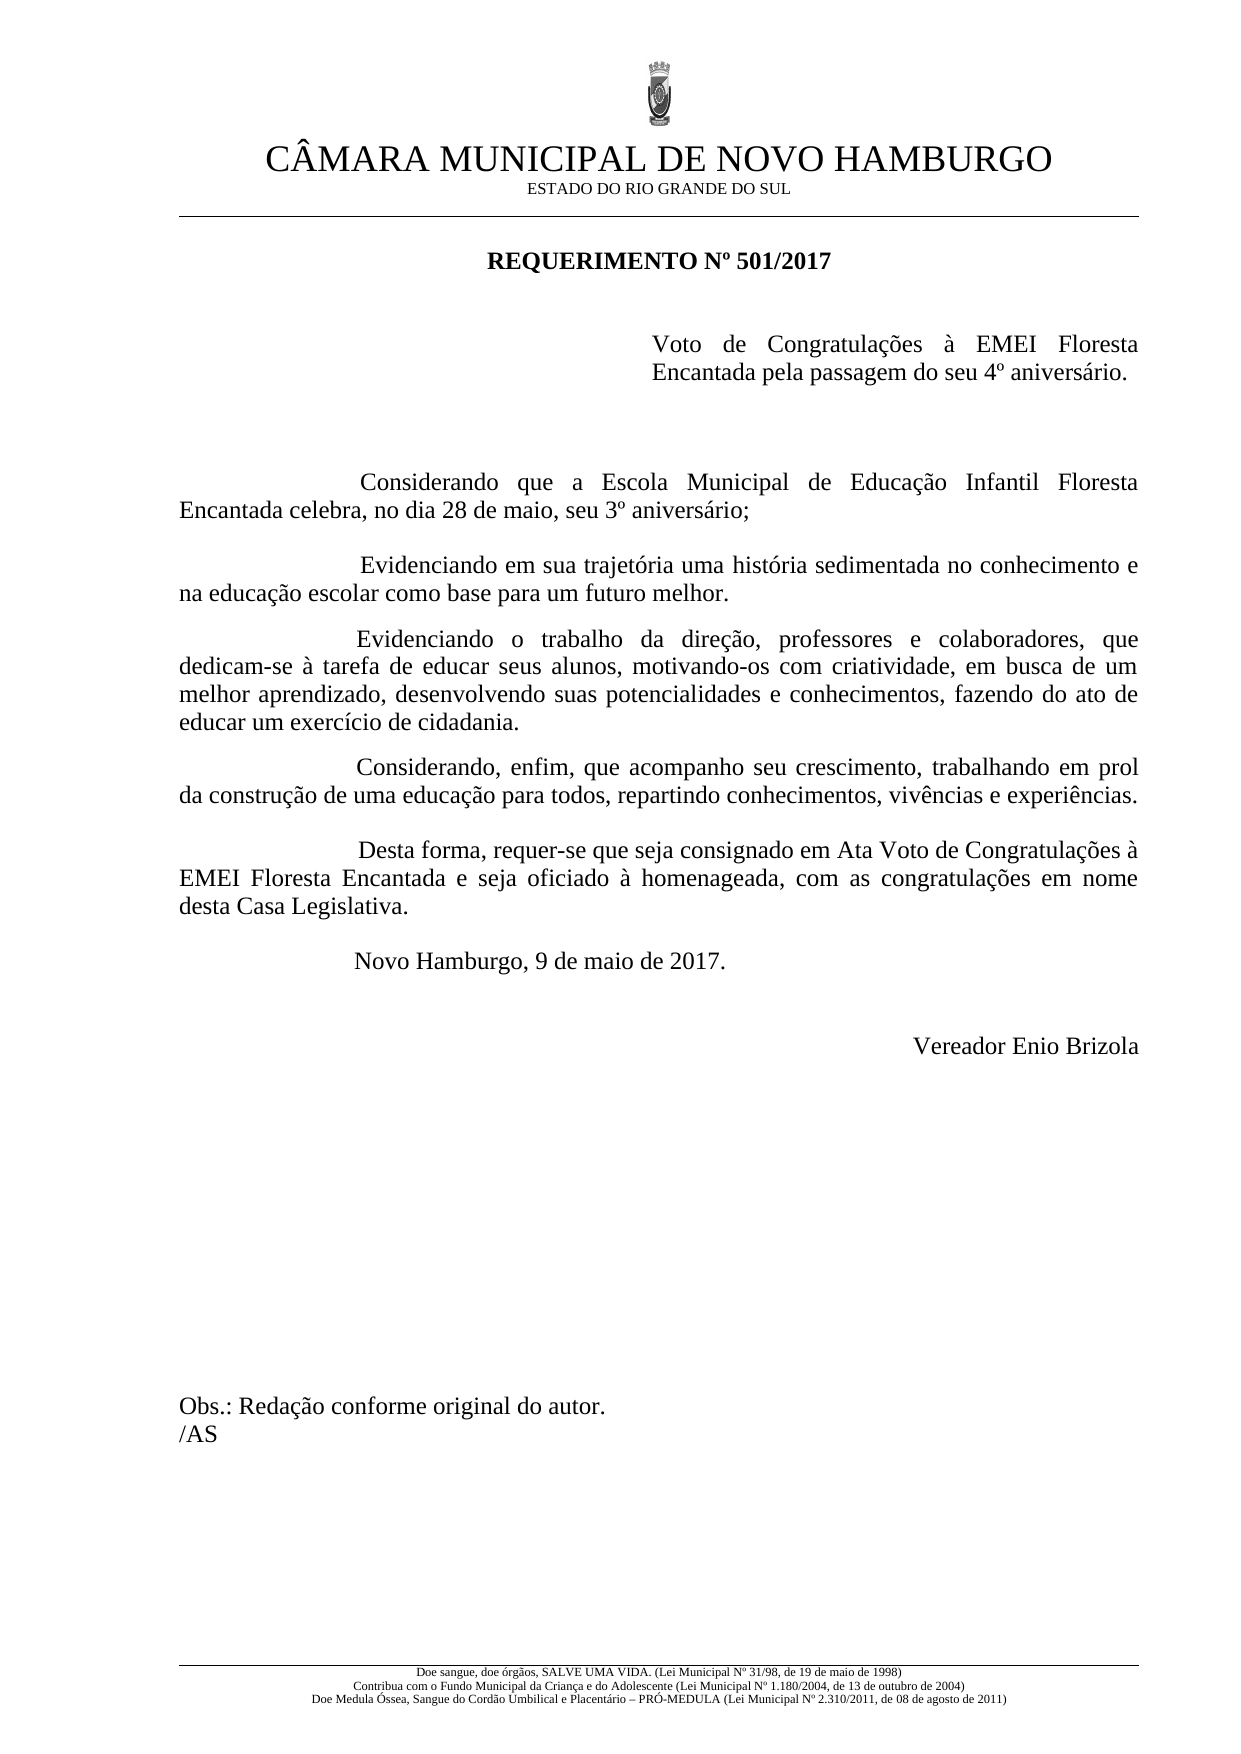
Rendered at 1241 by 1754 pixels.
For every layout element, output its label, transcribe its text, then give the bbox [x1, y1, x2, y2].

text Voto de Congratulações à EMEI Floresta Encantada pela passagem do seu 4º aniversário. [652, 330, 1139, 385]
text Considerando que a Escola Municipal de Educação Infantil Floresta Encantada celebra, no dia 28 de maio, seu 3º aniversário; [179, 468, 1139, 524]
list Novo Hamburgo, 9 de maio de 2017. [179, 947, 1139, 975]
text REQUERIMENTO Nº 501/2017 [179, 247, 1139, 274]
text Considerando, enfim, que acompanho seu crescimento, trabalhando em prol da construção de uma educação para todos, repartindo conhecimentos, vivências e experiências. [179, 753, 1139, 809]
text Vereador Enio Brizola [179, 1032, 1139, 1059]
text Evidenciando em sua trajetória uma história sedimentada no conhecimento e na educação escolar como base para um futuro melhor. [179, 552, 1139, 607]
text Obs.: Redação conforme original do autor. [179, 1392, 1139, 1420]
text Evidenciando o trabalho da direção, professores e colaboradores, que dedicam-se à tarefa de educar seus alunos, motivando-os com criatividade, em busca de um melhor aprendizado, desenvolvendo suas potencialidades e conhecimentos, fazendo do ato de educar um exercício de cidadania. [179, 625, 1139, 736]
text Desta forma, requer-se que seja consignado em Ata Voto de Congratulações à EMEI Floresta Encantada e seja oficiado à homenageada, com as congratulações em nome desta Casa Legislativa. [179, 836, 1139, 919]
text /AS [179, 1420, 1139, 1447]
